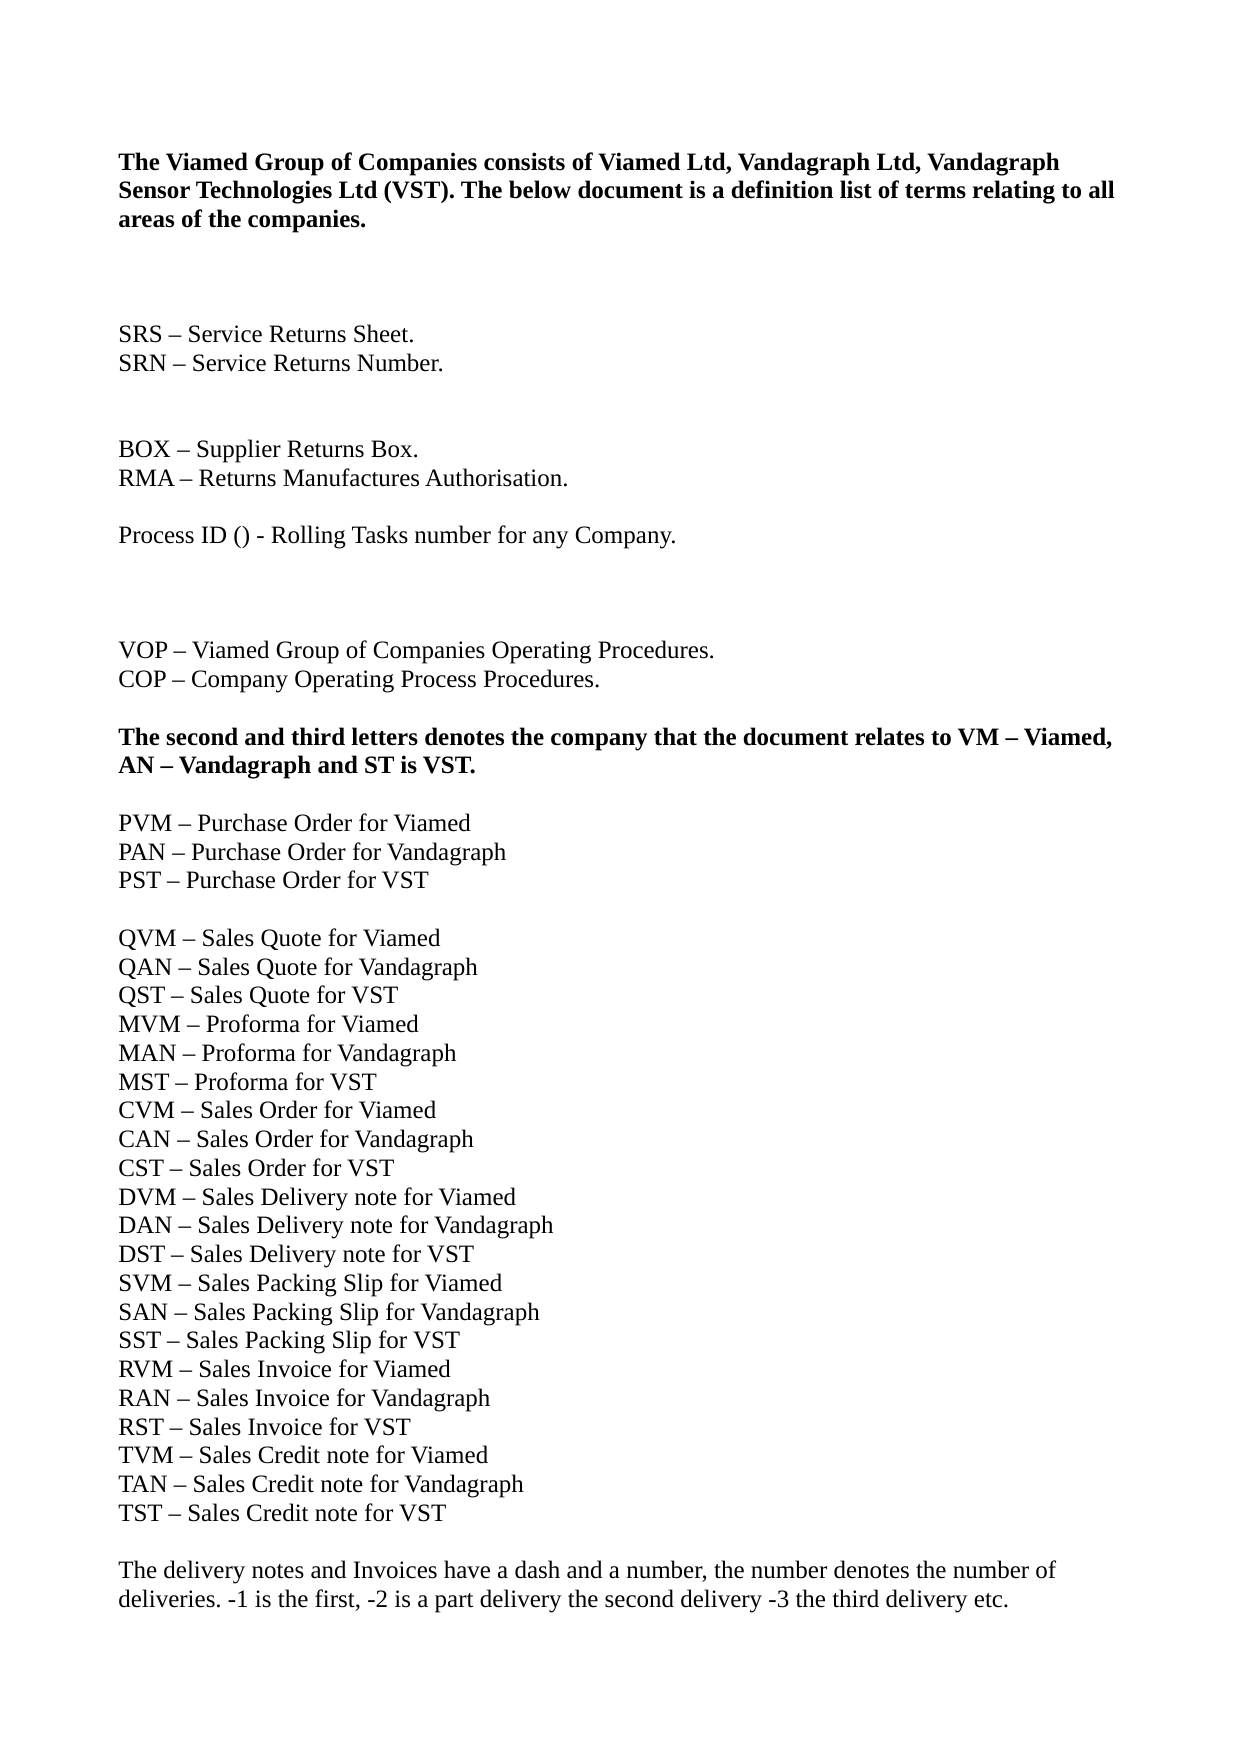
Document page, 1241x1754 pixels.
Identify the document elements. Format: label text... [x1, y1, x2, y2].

text PST – Purchase Order for VST [118, 866, 1122, 894]
text DVM – Sales Delivery note for Viamed [118, 1182, 1122, 1211]
text TST – Sales Credit note for VST [118, 1498, 1122, 1527]
text QAN – Sales Quote for Vandagraph [118, 952, 1122, 981]
text TVM – Sales Credit note for Viamed [118, 1441, 1122, 1469]
text COP – Company Operating Process Procedures. [118, 664, 1122, 693]
text QVM – Sales Quote for Viamed [118, 923, 1122, 952]
text PAN – Purchase Order for Vandagraph [118, 837, 1122, 866]
text SST – Sales Packing Slip for VST [118, 1326, 1122, 1354]
text SAN – Sales Packing Slip for Vandagraph [118, 1297, 1122, 1326]
text QST – Sales Quote for VST MVM – Proforma for Viamed [118, 981, 1122, 1038]
text The Viamed Group of Companies consists of Viamed Ltd, Vandagraph Ltd, Vandagraph Sensor Technologies Ltd (VST). The below document is a definition list of terms relating to all areas of the companies. [118, 147, 1122, 233]
text DAN – Sales Delivery note for Vandagraph [118, 1211, 1122, 1239]
text MST – Proforma for VST CVM – Sales Order for Viamed [118, 1067, 1122, 1124]
text DST – Sales Delivery note for VST [118, 1239, 1122, 1268]
text MAN – Proforma for Vandagraph [118, 1038, 1122, 1067]
text CAN – Sales Order for Vandagraph [118, 1124, 1122, 1153]
text The delivery notes and Invoices have a dash and a number, the number denotes the number of deliveries. -1 is the first, -2 is a part delivery the second delivery -3 the third delivery etc. [118, 1556, 1122, 1613]
text RST – Sales Invoice for VST [118, 1412, 1122, 1441]
text RVM – Sales Invoice for Viamed [118, 1354, 1122, 1383]
text PVM – Purchase Order for Viamed [118, 808, 1122, 837]
text RAN – Sales Invoice for Vandagraph [118, 1383, 1122, 1412]
text TAN – Sales Credit note for Vandagraph [118, 1469, 1122, 1498]
text SVM – Sales Packing Slip for Viamed [118, 1268, 1122, 1297]
text CST – Sales Order for VST [118, 1153, 1122, 1182]
text The second and third letters denotes the company that the document relates to VM – Viamed, AN – Vandagraph and ST is VST. [118, 722, 1122, 779]
text SRS – Service Returns Sheet. SRN – Service Returns Number. BOX – Supplier Returns Box. RMA – Returns Manufactures Authorisation. [118, 319, 1122, 492]
text VOP – Viamed Group of Companies Operating Procedures. [118, 636, 1122, 664]
text Process ID () - Rolling Tasks number for any Company. [118, 521, 1122, 549]
